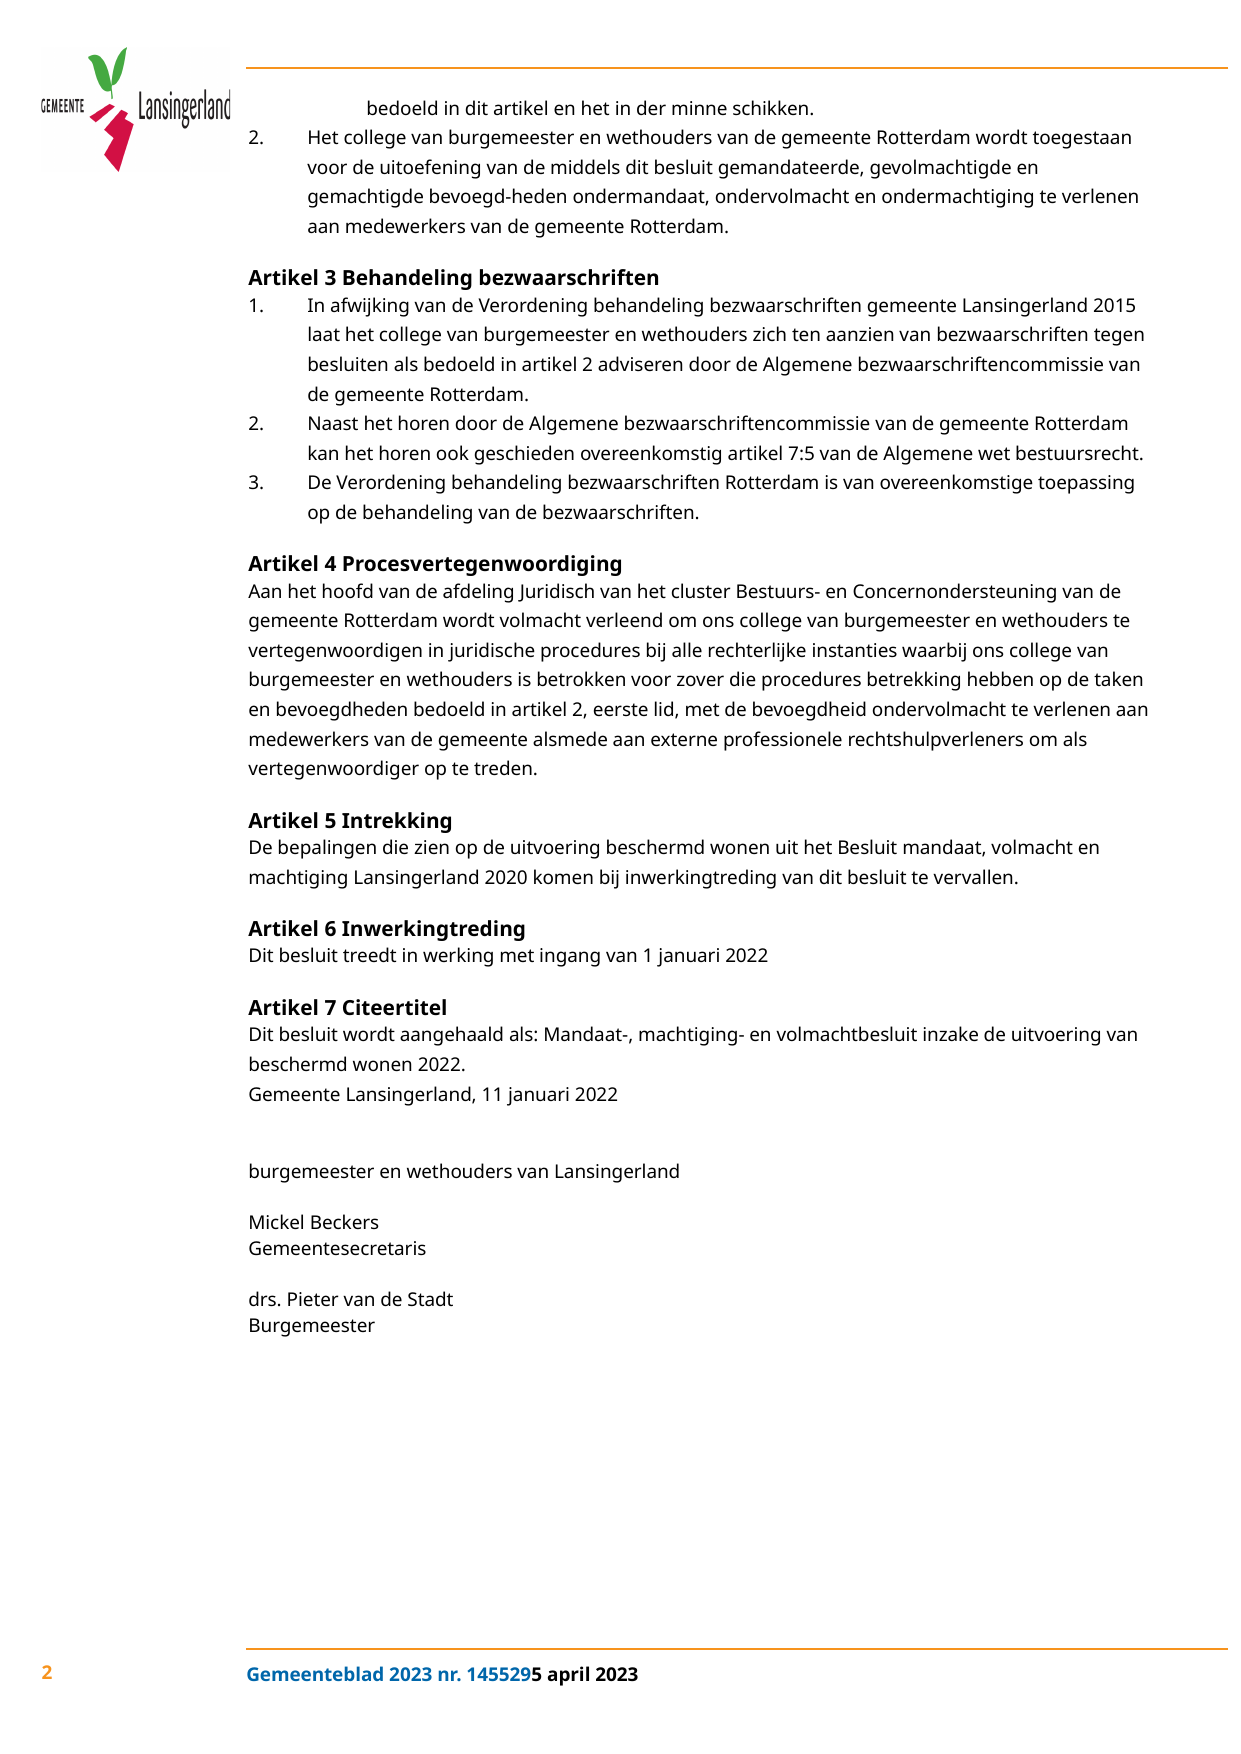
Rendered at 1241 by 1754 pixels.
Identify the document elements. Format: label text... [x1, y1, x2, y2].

text Artikel 5 Intrekking [248, 806, 1152, 834]
text Gemeentesecretaris [248, 1235, 1152, 1261]
text Mickel Beckers [248, 1209, 1152, 1235]
text Artikel 3 Behandeling bezwaarschriften [248, 263, 1152, 292]
text Artikel 7 Citeertitel [248, 993, 1152, 1022]
text Dit besluit wordt aangehaald als: Mandaat-, machtiging- en volmachtbesluit inzake de uitvoering van beschermd wonen 2022. [248, 1022, 1152, 1077]
list Naast het horen door de Algemene bezwaarschriftencommissie van de gemeente Rotterdam kan het horen ook geschieden overeenkomstig artikel 7:5 van de Algemene wet bestuursrecht. [248, 410, 1152, 466]
list Het college van burgemeester en wethouders van de gemeente Rotterdam wordt toegestaan voor de uitoefening van de middels dit besluit gemandateerde, gevolmachtigde en gemachtigde bevoegd-heden ondermandaat, ondervolmacht en ondermachtiging te verlenen aan medewerkers van de gemeente Rotterdam. [248, 124, 1152, 239]
list In afwijking van de Verordening behandeling bezwaarschriften gemeente Lansingerland 2015 laat het college van burgemeester en wethouders zich ten aanzien van bezwaarschriften tegen besluiten als bedoeld in artikel 2 adviseren door de Algemene bezwaarschriftencommissie van de gemeente Rotterdam. [248, 292, 1152, 406]
text Gemeente Lansingerland, 11 januari 2022 [248, 1081, 1152, 1106]
list De Verordening behandeling bezwaarschriften Rotterdam is van overeenkomstige toepassing op de behandeling van de bezwaarschriften. [248, 469, 1152, 525]
text Burgemeester [248, 1312, 1152, 1338]
text Dit besluit treedt in werking met ingang van 1 januari 2022 [248, 943, 1152, 968]
text Artikel 6 Inwerkingtreding [248, 914, 1152, 943]
text De bepalingen die zien op de uitvoering beschermd wonen uit het Besluit mandaat, volmacht en machtiging Lansingerland 2020 komen bij inwerkingtreding van dit besluit te vervallen. [248, 834, 1152, 889]
text drs. Pieter van de Stadt [248, 1287, 1152, 1312]
list bedoeld in dit artikel en het in der minne schikken. [307, 95, 1152, 121]
picture [41, 47, 231, 172]
text Artikel 4 Procesvertegenwoordiging [248, 549, 1152, 578]
text burgemeester en wethouders van Lansingerland [248, 1158, 1152, 1184]
text Aan het hoofd van de afdeling Juridisch van het cluster Bestuurs- en Concernondersteuning van de gemeente Rotterdam wordt volmacht verleend om ons college van burgemeester en wethouders te vertegenwoordigen in juridische procedures bij alle rechterlijke instanties waarbij ons college van burgemeester en wethouders is betrokken voor zover die procedures betrekking hebben op de taken en bevoegdheden bedoeld in artikel 2, eerste lid, met de bevoegdheid ondervolmacht te verlenen aan medewerkers van de gemeente alsmede aan externe professionele rechtshulpverleners om als vertegenwoordiger op te treden. [248, 578, 1152, 781]
